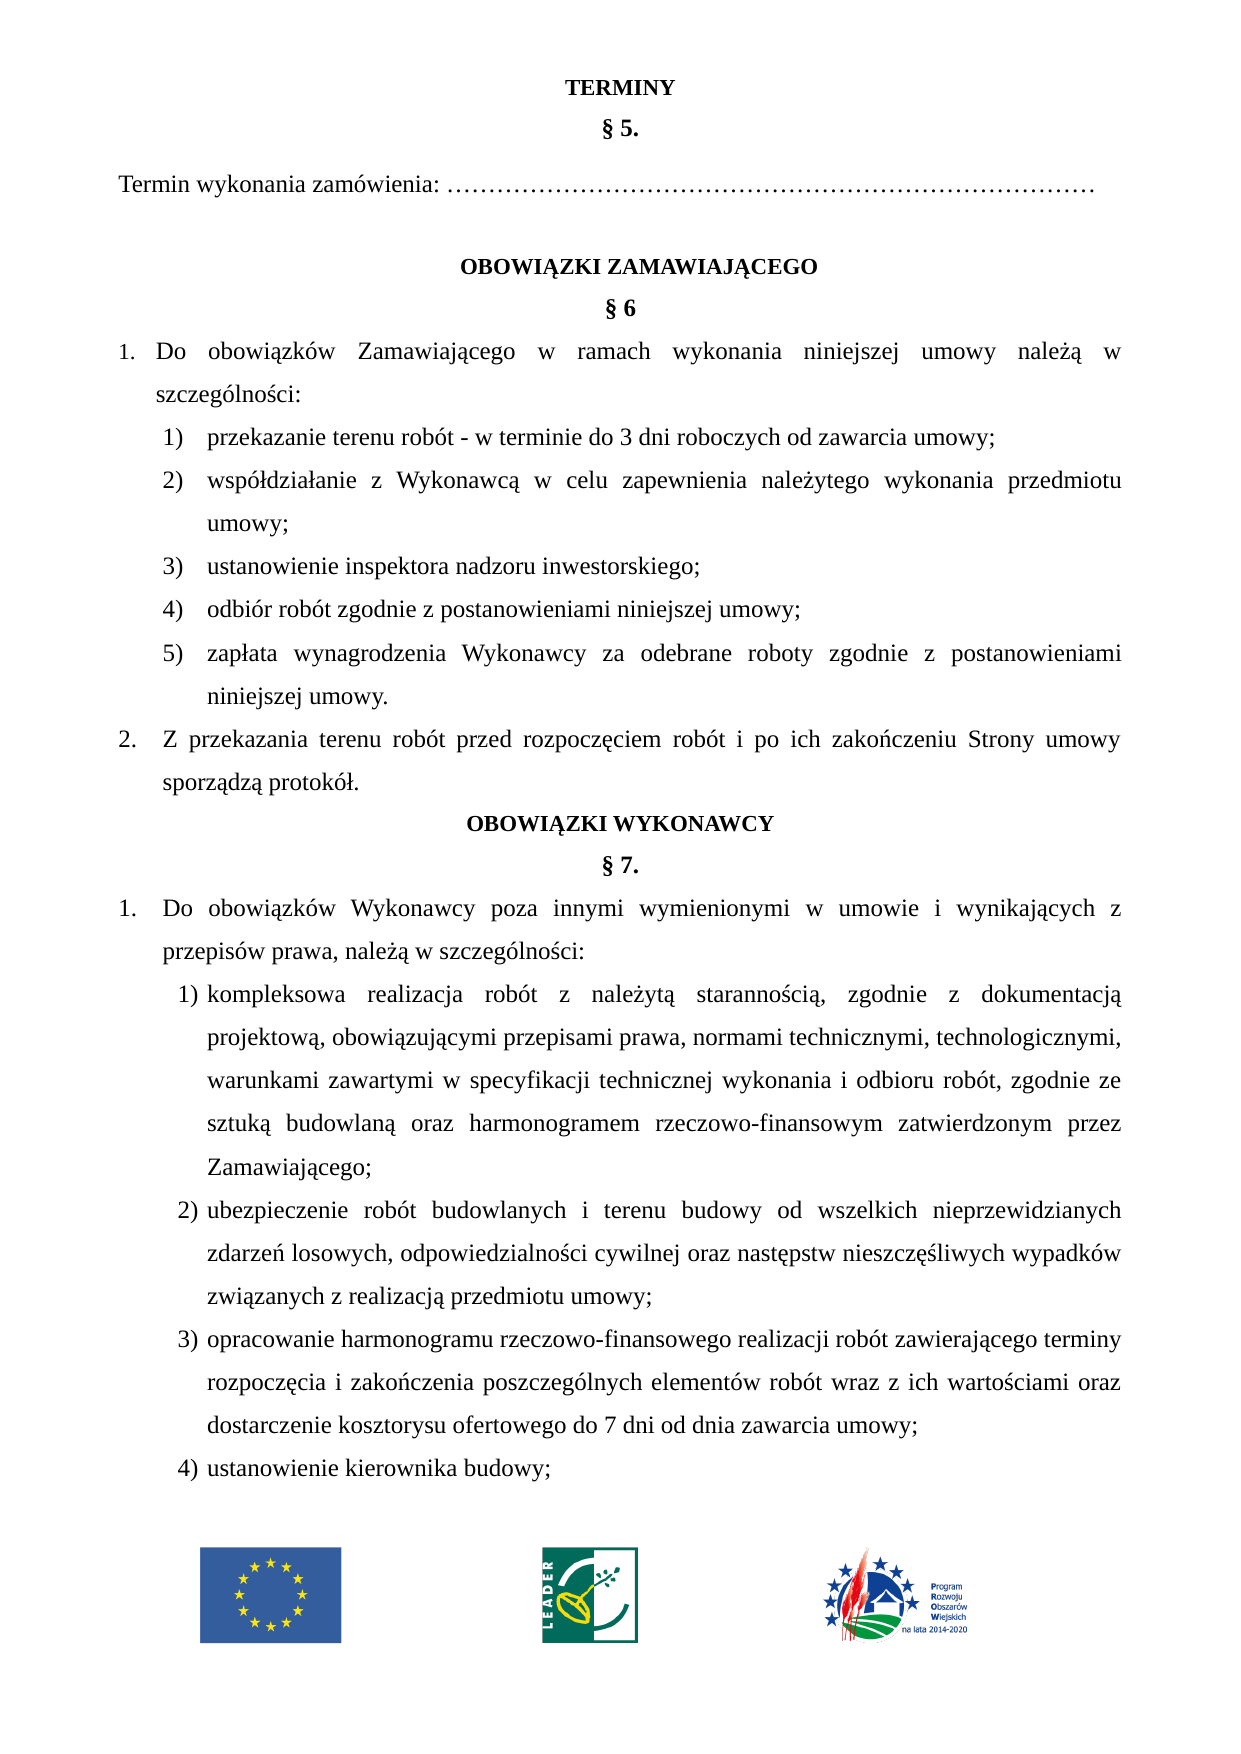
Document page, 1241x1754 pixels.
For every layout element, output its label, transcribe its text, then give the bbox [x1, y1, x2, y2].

list Do obowiązków Zamawiającego w ramach wykonania niniejszej umowy należą w szczególności: [118, 336, 1122, 408]
list przekazanie terenu robót - w terminie do 3 dni roboczych od zawarcia umowy; [162, 422, 1122, 451]
list ustanowienie kierownika budowy; [177, 1453, 1122, 1482]
list odbiór robót zgodnie z postanowieniami niniejszej umowy; [162, 594, 1122, 623]
text OBOWIĄZKI WYKONAWCY [118, 810, 1122, 837]
text § 5. [118, 113, 1122, 142]
list Z przekazania terenu robót przed rozpoczęciem robót i po ich zakończeniu Strony umowy sporządzą protokół. [118, 724, 1122, 796]
list ubezpieczenie robót budowlanych i terenu budowy od wszelkich nieprzewidzianych zdarzeń losowych, odpowiedzialności cywilnej oraz następstw nieszczęśliwych wypadków związanych z realizacją przedmiotu umowy; [177, 1195, 1122, 1310]
list ustanowienie inspektora nadzoru inwestorskiego; [162, 551, 1122, 580]
list współdziałanie z Wykonawcą w celu zapewnienia należytego wykonania przedmiotu umowy; [162, 465, 1122, 537]
list kompleksowa realizacja robót z należytą starannością, zgodnie z dokumentacją projektową, obowiązującymi przepisami prawa, normami technicznymi, technologicznymi, warunkami zawartymi w specyfikacji technicznej wykonania i odbioru robót, zgodnie ze sztuką budowlaną oraz harmonogramem rzeczowo-finansowym zatwierdzonym przez Zamawiającego; [177, 979, 1122, 1180]
list opracowanie harmonogramu rzeczowo-finansowego realizacji robót zawierającego terminy rozpoczęcia i zakończenia poszczególnych elementów robót wraz z ich wartościami oraz dostarczenie kosztorysu ofertowego do 7 dni od dnia zawarcia umowy; [177, 1324, 1122, 1439]
text § 6 [118, 293, 1122, 321]
list Do obowiązków Wykonawcy poza innymi wymienionymi w umowie i wynikających z przepisów prawa, należą w szczególności: [118, 893, 1122, 965]
text TERMINY [118, 74, 1122, 100]
text § 7. [118, 850, 1122, 878]
text Termin wykonania zamówienia: …………………………………………………………………… [118, 169, 1122, 198]
list zapłata wynagrodzenia Wykonawcy za odebrane roboty zgodnie z postanowieniami niniejszej umowy. [162, 638, 1122, 709]
text OBOWIĄZKI ZAMAWIAJĄCEGO [156, 253, 1122, 279]
